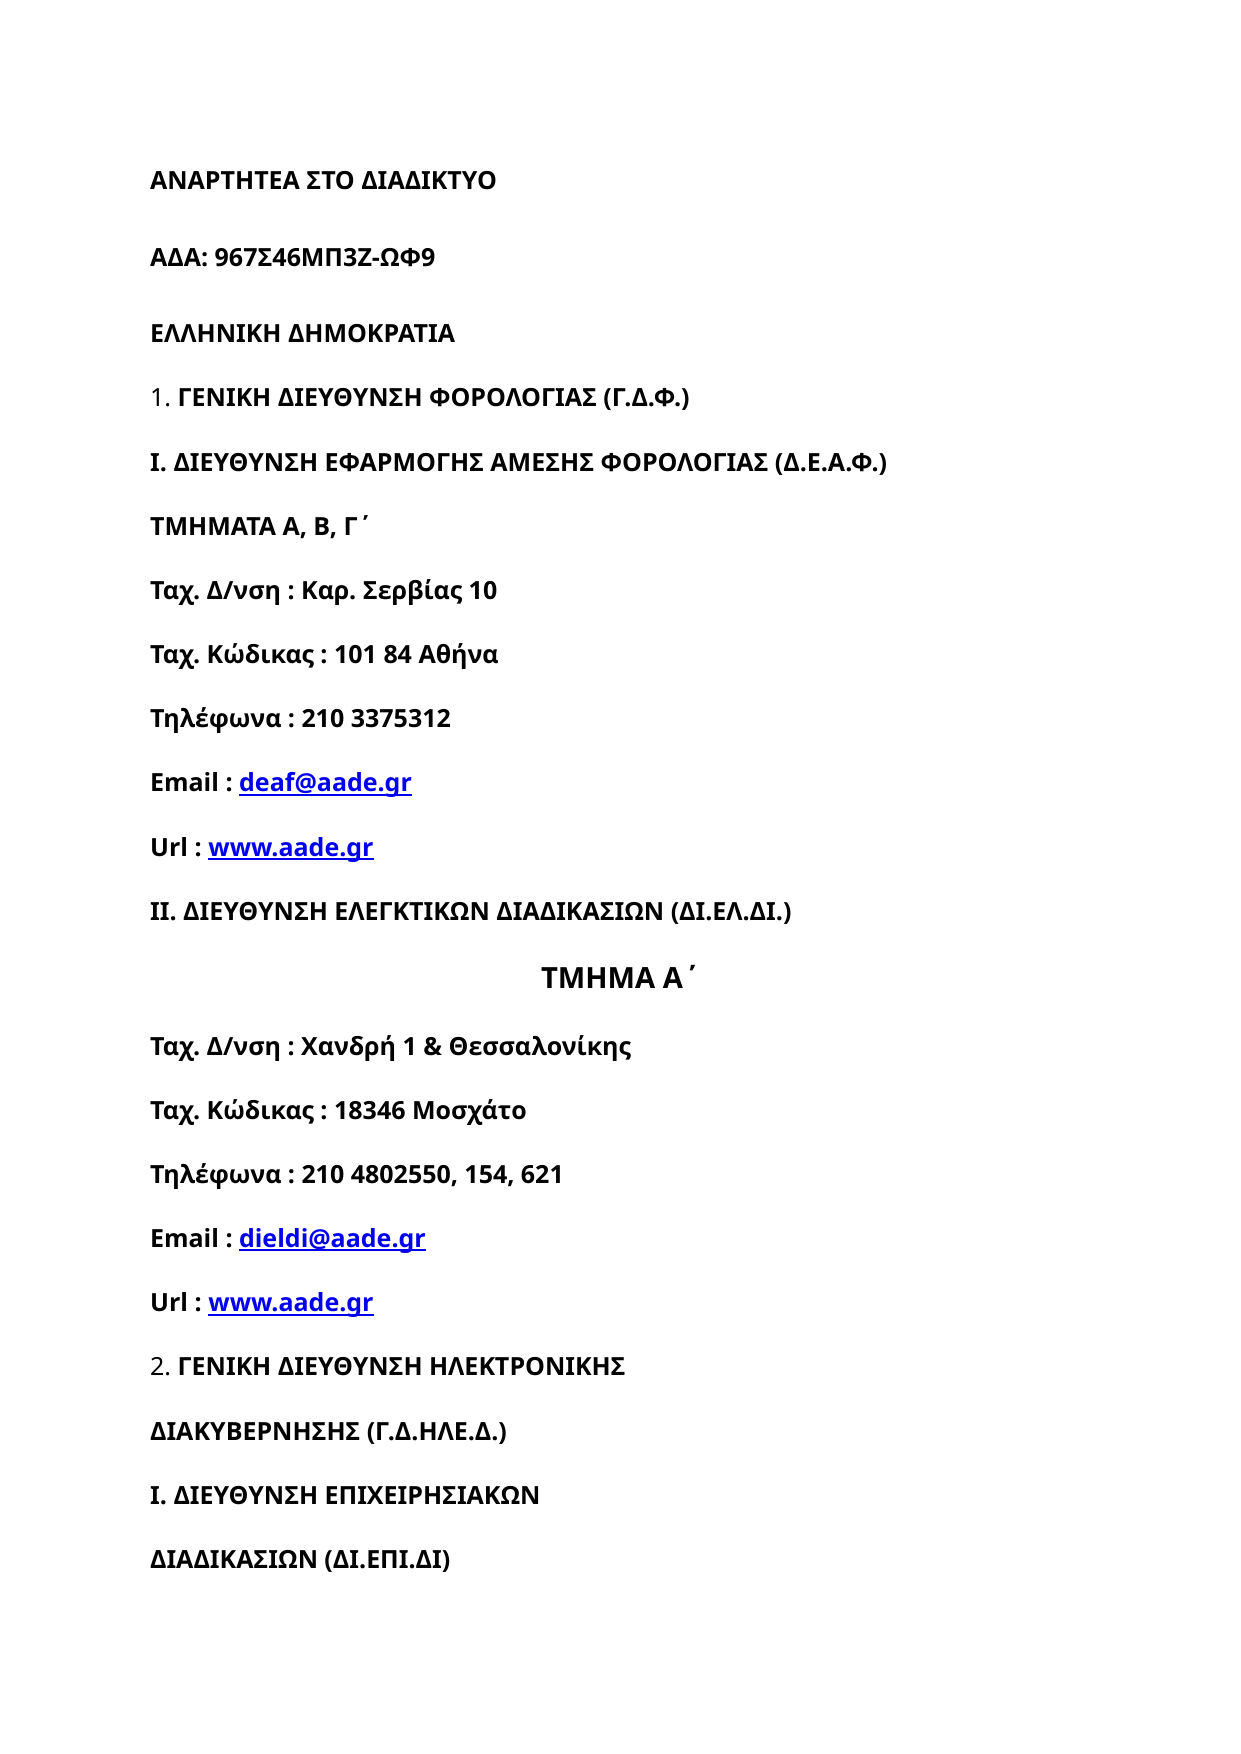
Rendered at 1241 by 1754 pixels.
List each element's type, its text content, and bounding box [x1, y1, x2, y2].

text ΙΙ. ΔΙΕΥΘΥΝΣΗ ΕΛΕΓΚΤΙΚΩΝ ΔΙΑΔΙΚΑΣΙΩΝ (ΔΙ.ΕΛ.ΔΙ.) [150, 893, 1090, 927]
title ΑΝΑΡΤΗΤΕΑ ΣΤΟ ΔΙΑΔΙΚΤΥΟ [150, 162, 1090, 197]
text 2. ΓΕΝΙΚΗ ΔΙΕΥΘΥΝΣΗ ΗΛΕΚΤΡΟΝΙΚΗΣ [150, 1349, 1090, 1383]
text Ταχ. Δ/νση : Καρ. Σερβίας 10 [150, 572, 1090, 607]
text Ι. ΔΙΕΥΘΥΝΣΗ ΕΦΑΡΜΟΓΗΣ ΑΜΕΣΗΣ ΦΟΡΟΛΟΓΙΑΣ (Δ.Ε.Α.Φ.) [150, 444, 1090, 478]
text Email : deaf@aade.gr [150, 765, 1090, 799]
text Ταχ. Κώδικας : 18346 Μοσχάτο [150, 1092, 1090, 1126]
text Ι. ΔΙΕΥΘΥΝΣΗ ΕΠΙΧΕΙΡΗΣΙΑΚΩΝ [150, 1477, 1090, 1511]
text Ταχ. Δ/νση : Χανδρή 1 & Θεσσαλονίκης [150, 1028, 1090, 1062]
text Τηλέφωνα : 210 4802550, 154, 621 [150, 1156, 1090, 1191]
text Τηλέφωνα : 210 3375312 [150, 701, 1090, 735]
text ΕΛΛΗΝΙΚΗ ΔΗΜΟΚΡΑΤΙΑ [150, 316, 1090, 350]
text ΔΙΑΚΥΒΕΡΝΗΣΗΣ (Γ.Δ.ΗΛΕ.Δ.) [150, 1413, 1090, 1447]
text Email : dieldi@aade.gr [150, 1221, 1090, 1255]
title ΑΔΑ: 967Σ46ΜΠ3Ζ-ΩΦ9 [150, 239, 1090, 273]
text Url : www.aade.gr [150, 829, 1090, 863]
text Ταχ. Κώδικας : 101 84 Αθήνα [150, 637, 1090, 671]
text ΔΙΑΔΙΚΑΣΙΩΝ (ΔΙ.ΕΠΙ.ΔΙ) [150, 1541, 1090, 1576]
text 1. ΓΕΝΙΚΗ ΔΙΕΥΘΥΝΣΗ ΦΟΡΟΛΟΓΙΑΣ (Γ.Δ.Φ.) [150, 380, 1090, 414]
text Url : www.aade.gr [150, 1285, 1090, 1319]
subtitle ΤΜΗΜΑ Α΄ [150, 957, 1090, 997]
text ΤΜΗΜΑΤΑ Α, Β, Γ΄ [150, 508, 1090, 542]
